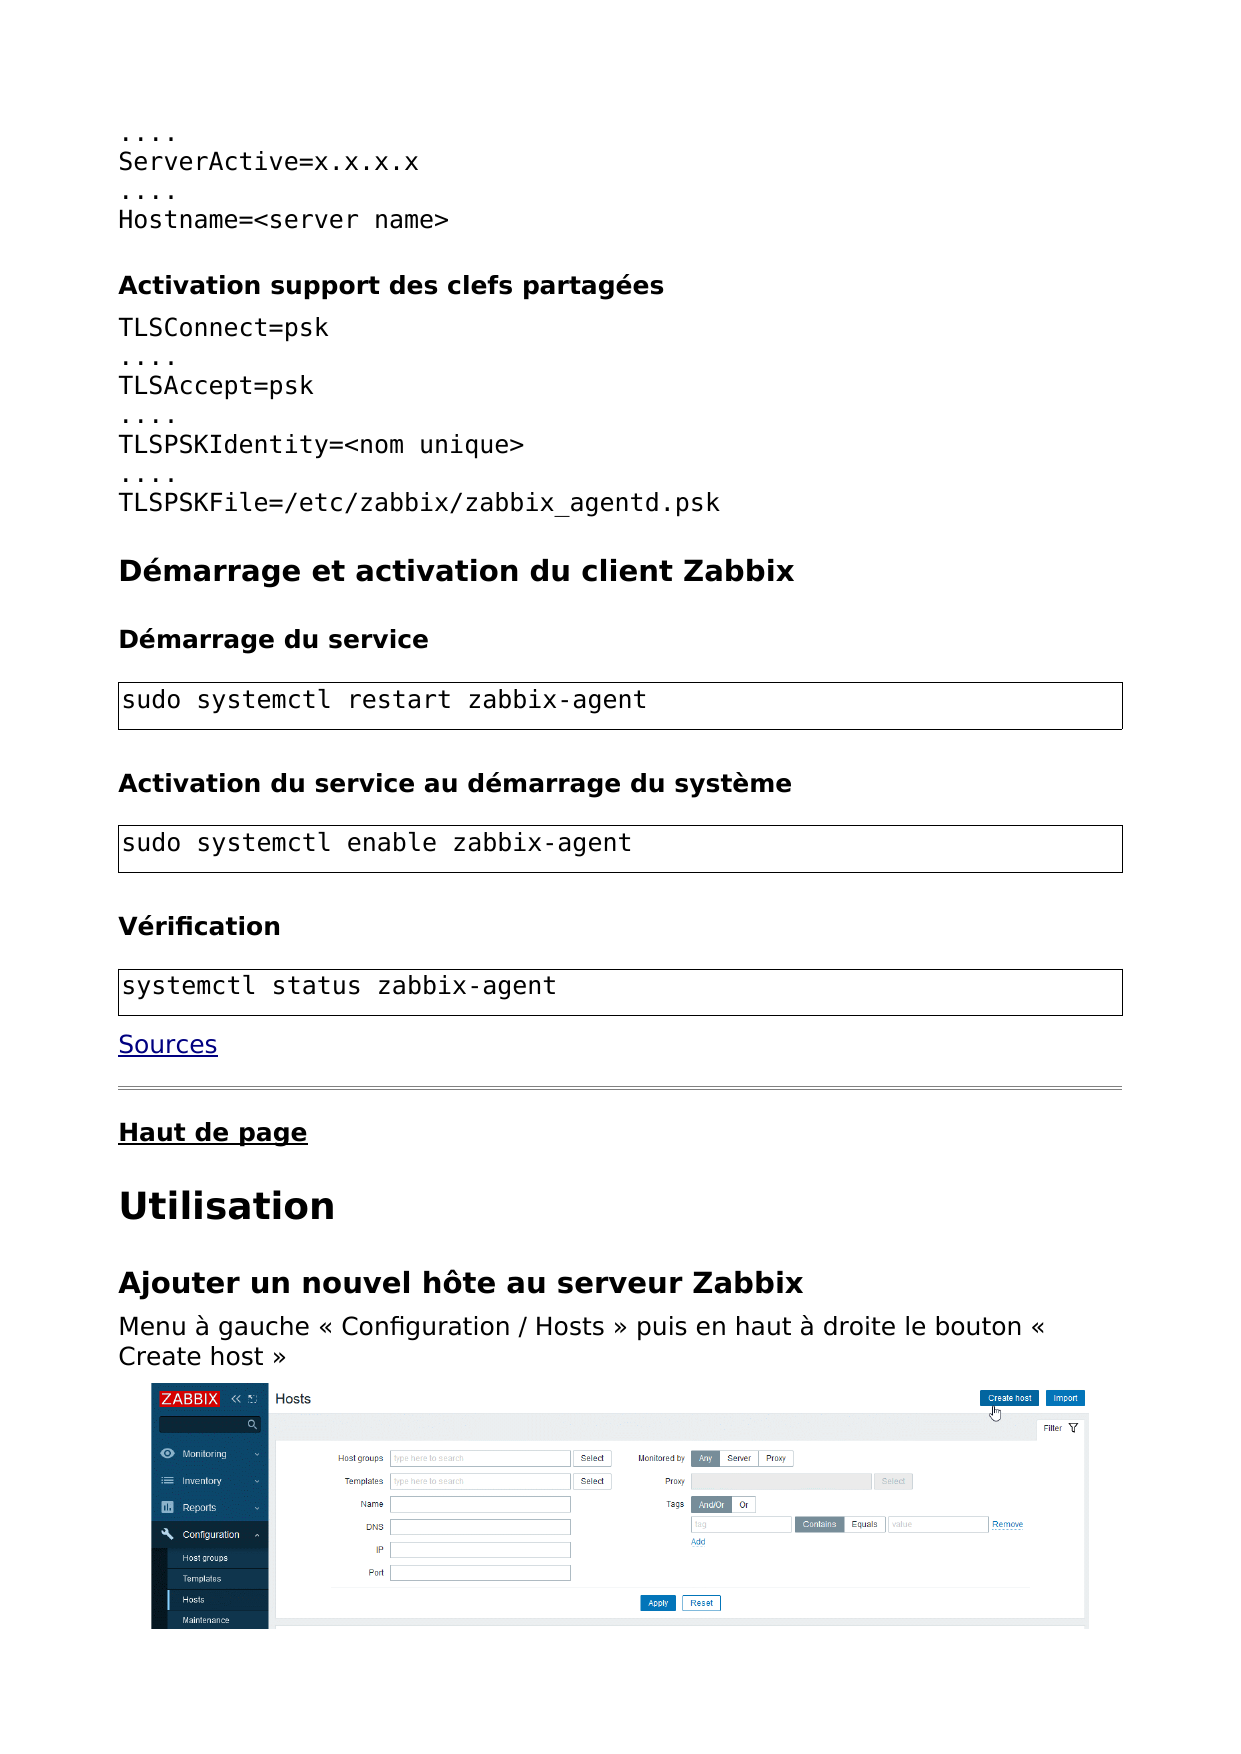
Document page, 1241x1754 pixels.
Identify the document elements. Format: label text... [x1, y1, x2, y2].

table_header sudo systemctl enable zabbix-agent [119, 826, 1122, 872]
text .... ServerActive=x.x.x.x .... Hostname=<server name> [118, 118, 1122, 235]
subtitle Vérification [118, 912, 1122, 941]
subtitle Activation support des clefs partagées [118, 272, 1122, 301]
table_header systemctl status zabbix-agent [119, 970, 1122, 1015]
subtitle Démarrage et activation du client Zabbix [118, 554, 1122, 588]
text Menu à gauche « Configuration / Hosts » puis en haut à droite le bouton « Create host » [118, 1313, 1122, 1371]
subtitle Ajouter un nouvel hôte au serveur Zabbix [118, 1266, 1122, 1300]
text Haut de page [118, 1118, 1122, 1147]
text Sources [118, 1030, 1122, 1059]
subtitle Utilisation [118, 1185, 1122, 1229]
subtitle Activation du service au démarrage du système [118, 769, 1122, 798]
table_header sudo systemctl restart zabbix-agent [119, 683, 1122, 729]
subtitle Démarrage du service [118, 626, 1122, 655]
text TLSConnect=psk .... TLSAccept=psk .... TLSPSKIdentity=<nom unique> .... TLSPSKFile=/etc/zabbix/zabbix_agentd.psk [118, 313, 1122, 517]
picture [151, 1383, 1089, 1629]
